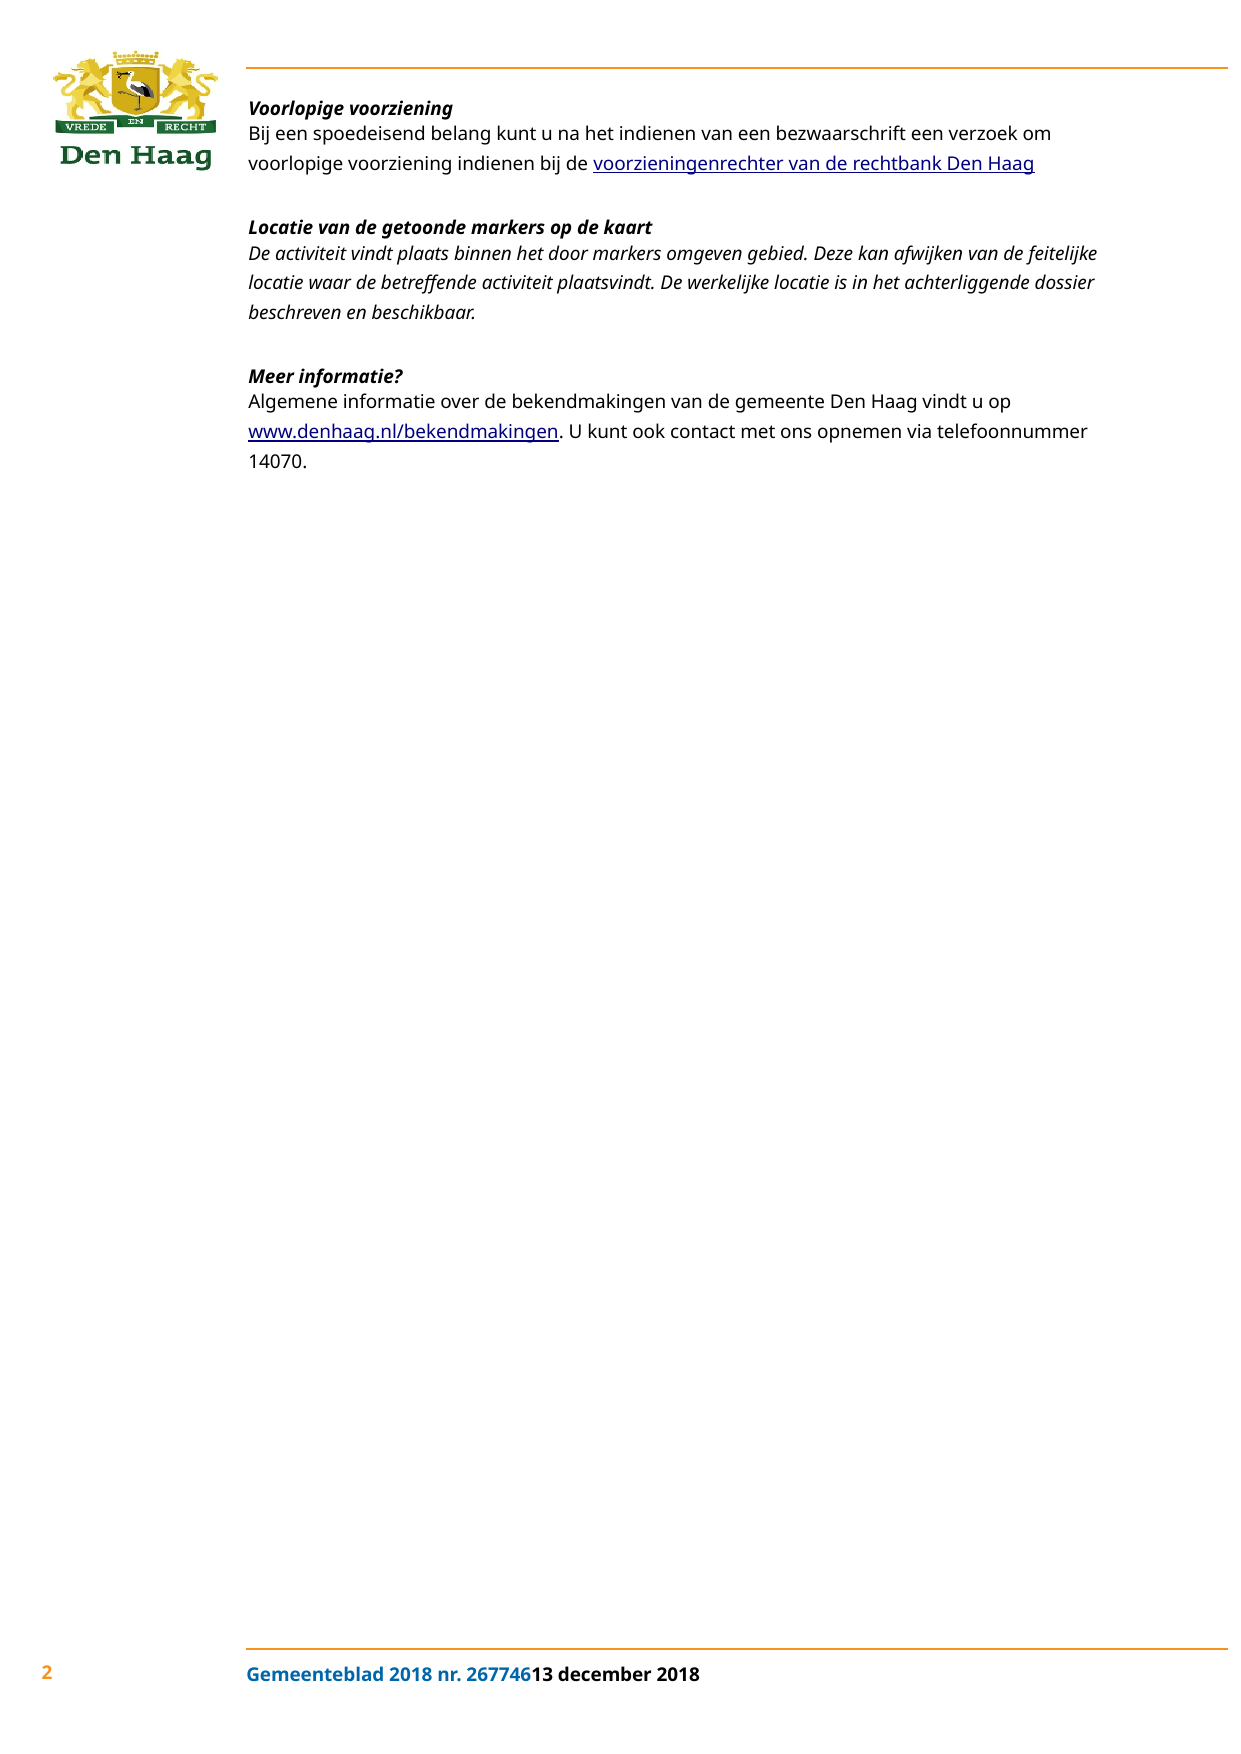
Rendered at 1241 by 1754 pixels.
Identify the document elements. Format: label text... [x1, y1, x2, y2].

text Voorlopige voorziening [248, 95, 1152, 121]
text De activiteit vindt plaats binnen het door markers omgeven gebied. Deze kan afwijken van de feitelijke locatie waar de betreffende activiteit plaatsvindt. De werkelijke locatie is in het achterliggende dossier beschreven en beschikbaar. [248, 240, 1152, 325]
text Bij een spoedeisend belang kunt u na het indienen van een bezwaarschrift een verzoek om voorlopige voorziening indienen bij de voorzieningenrechter van de rechtbank Den Haag [248, 121, 1152, 176]
text Algemene informatie over de bekendmakingen van de gemeente Den Haag vindt u op www.denhaag.nl/bekendmakingen. U kunt ook contact met ons opnemen via telefoonnummer 14070. [248, 389, 1152, 473]
text Meer informatie? [248, 363, 1152, 389]
text Locatie van de getoonde markers op de kaart [248, 214, 1152, 240]
picture [41, 47, 231, 172]
